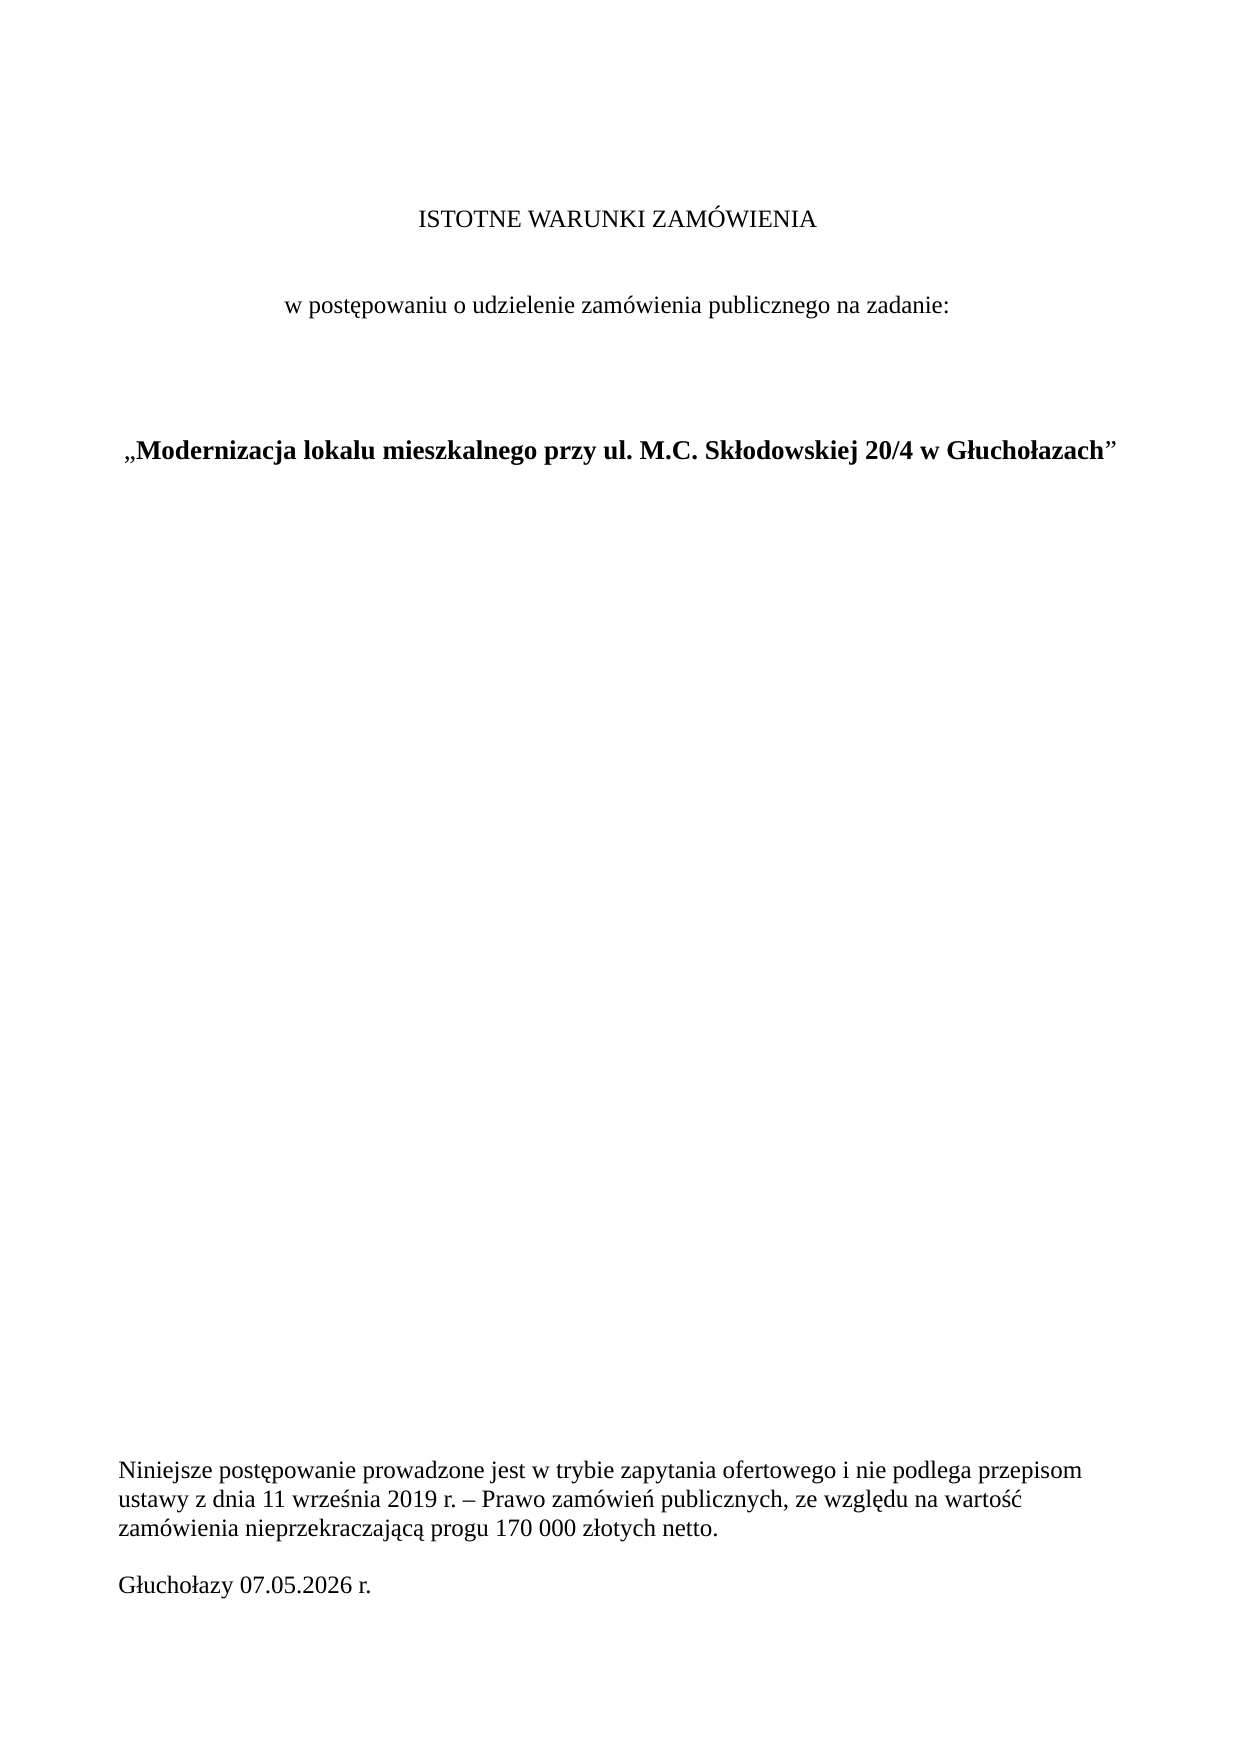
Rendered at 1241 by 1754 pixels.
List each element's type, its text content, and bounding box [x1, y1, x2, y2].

text Niniejsze postępowanie prowadzone jest w trybie zapytania ofertowego i nie podlega przepisom ustawy z dnia 11 września 2019 r. – Prawo zamówień publicznych, ze względu na wartość zamówienia nieprzekraczającą progu 170 000 złotych netto. [118, 1456, 1122, 1542]
text „Modernizacja lokalu mieszkalnego przy ul. M.C. Skłodowskiej 20/4 w Głuchołazach” [118, 434, 1122, 466]
text Głuchołazy 07.05.2026 r. [118, 1571, 1122, 1599]
text ISTOTNE WARUNKI ZAMÓWIENIA [118, 204, 1122, 233]
text w postępowaniu o udzielenie zamówienia publicznego na zadanie: [118, 291, 1122, 319]
